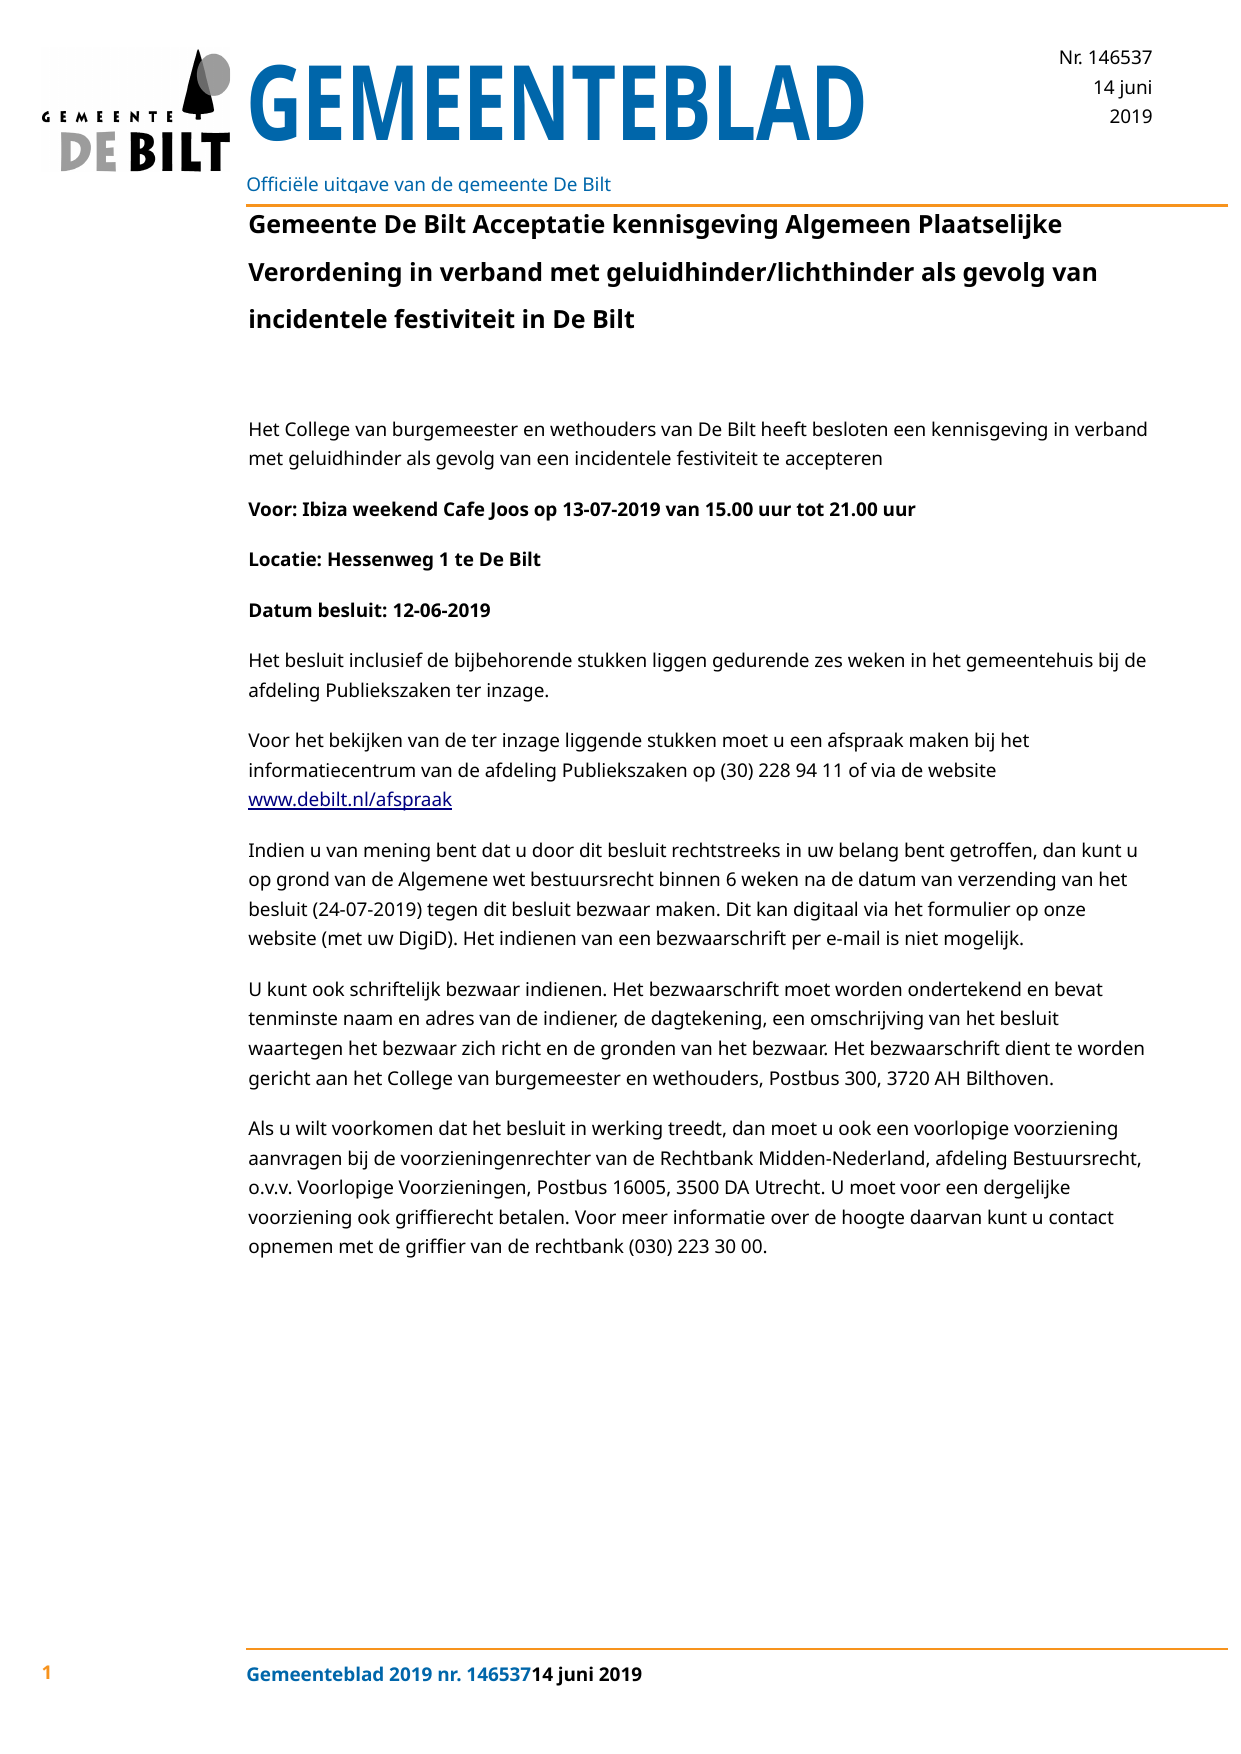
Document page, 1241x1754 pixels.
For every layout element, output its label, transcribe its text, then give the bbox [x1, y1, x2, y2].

picture [41, 47, 231, 172]
text Als u wilt voorkomen dat het besluit in werking treedt, dan moet u ook een voorlopige voorziening aanvragen bij de voorzieningenrechter van de Rechtbank Midden-Nederland, afdeling Bestuursrecht, o.v.v. Voorlopige Voorzieningen, Postbus 16005, 3500 DA Utrecht. U moet voor een dergelijke voorziening ook griffierecht betalen. Voor meer informatie over de hoogte daarvan kunt u contact opnemen met de griffier van de rechtbank (030) 223 30 00. [248, 1115, 1152, 1259]
text Voor het bekijken van de ter inzage liggende stukken moet u een afspraak maken bij het informatiecentrum van de afdeling Publiekszaken op (30) 228 94 11 of via de website www.debilt.nl/afspraak [248, 727, 1152, 812]
text Indien u van mening bent dat u door dit besluit rechtstreeks in uw belang bent getroffen, dan kunt u op grond van de Algemene wet bestuursrecht binnen 6 weken na de datum van verzending van het besluit (24-07-2019) tegen dit besluit bezwaar maken. Dit kan digitaal via het formulier op onze website (met uw DigiD). Het indienen van een bezwaarschrift per e-mail is niet mogelijk. [248, 837, 1152, 951]
text Voor: Ibiza weekend Cafe Joos op 13-07-2019 van 15.00 uur tot 21.00 uur [248, 496, 1152, 522]
text U kunt ook schriftelijk bezwaar indienen. Het bezwaarschrift moet worden ondertekend en bevat tenminste naam en adres van de indiener, de dagtekening, een omschrijving van het besluit waartegen het bezwaar zich richt en de gronden van het bezwaar. Het bezwaarschrift dient te worden gericht aan het College van burgemeester en wethouders, Postbus 300, 3720 AH Bilthoven. [248, 976, 1152, 1090]
text Het College van burgemeester en wethouders van De Bilt heeft besloten een kennisgeving in verband met geluidhinder als gevolg van een incidentele festiviteit te accepteren [248, 416, 1152, 471]
text Gemeente De Bilt Acceptatie kennisgeving Algemeen Plaatselijke Verordening in verband met geluidhinder/lichthinder als gevolg van incidentele festiviteit in De Bilt [248, 207, 1152, 336]
text Locatie: Hessenweg 1 te De Bilt [248, 546, 1152, 572]
text Het besluit inclusief de bijbehorende stukken liggen gedurende zes weken in het gemeentehuis bij de afdeling Publiekszaken ter inzage. [248, 647, 1152, 702]
text Datum besluit: 12-06-2019 [248, 597, 1152, 622]
